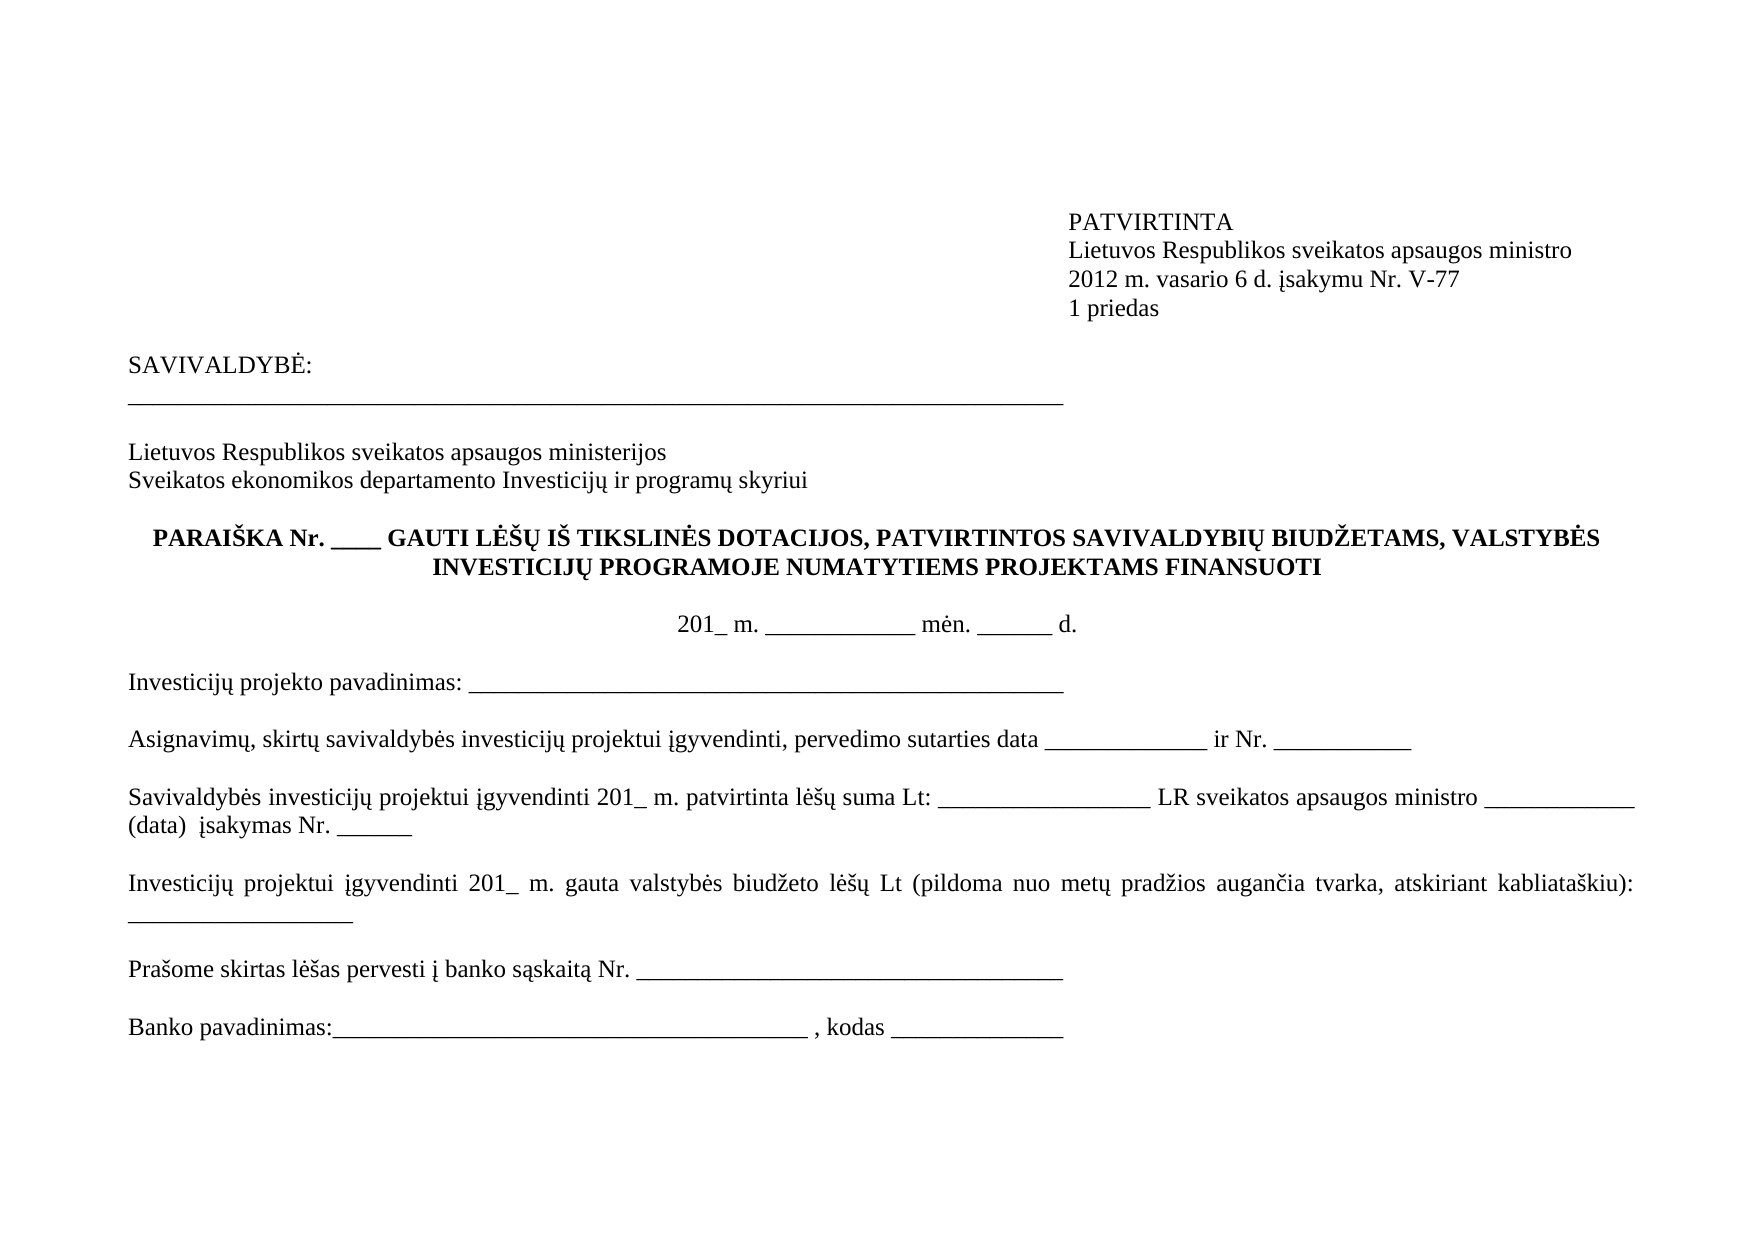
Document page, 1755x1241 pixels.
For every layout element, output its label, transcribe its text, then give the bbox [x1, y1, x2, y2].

text Sveikatos ekonomikos departamento Investicijų ir programų skyriui [128, 465, 1636, 494]
text 2012 m. vasario 6 d. įsakymu Nr. V-77 [1068, 264, 1636, 293]
text Lietuvos Respublikos sveikatos apsaugos ministro [1068, 235, 1636, 264]
text Prašome skirtas lėšas pervesti į banko sąskaitą Nr. [128, 954, 1636, 983]
text Investicijų projektui įgyvendinti 201_ m. gauta valstybės biudžeto lėšų Lt (pildoma nuo metų pradžios augančia tvarka, atskiriant kabliataškiu): __________________ [128, 868, 1636, 925]
text SAVIVALDYBĖ: [128, 350, 1636, 379]
text Savivaldybės investicijų projektui įgyvendinti 201_ m. patvirtinta lėšų suma Lt: _________________ LR sveikatos apsaugos ministro ____________ (data) įsakymas Nr. ______ [128, 782, 1636, 839]
text PARAIŠKA Nr. ____ GAUTI LĖŠŲ IŠ TIKSLINĖS DOTACIJOS, PATVIRTINTOS SAVIVALDYBIŲ BIUDŽETAMS, VALSTYBĖS INVESTICIJŲ PROGRAMOJE NUMATYTIEMS PROJEKTAMS FINANSUOTI [118, 523, 1636, 580]
text PATVIRTINTA [1068, 207, 1636, 235]
text 1 priedas [1068, 293, 1636, 322]
text 201_ m. ____________ mėn. ______ d. [118, 609, 1636, 638]
text _ [128, 379, 1636, 408]
text Asignavimų, skirtų savivaldybės investicijų projektui įgyvendinti, pervedimo sutarties data _____________ ir Nr. ___________ [128, 724, 1636, 753]
text Banko pavadinimas:______________________________________ , kodas [128, 1012, 1636, 1040]
text Lietuvos Respublikos sveikatos apsaugos ministerijos [128, 437, 1636, 465]
text Investicijų projekto pavadinimas: [128, 667, 1636, 695]
